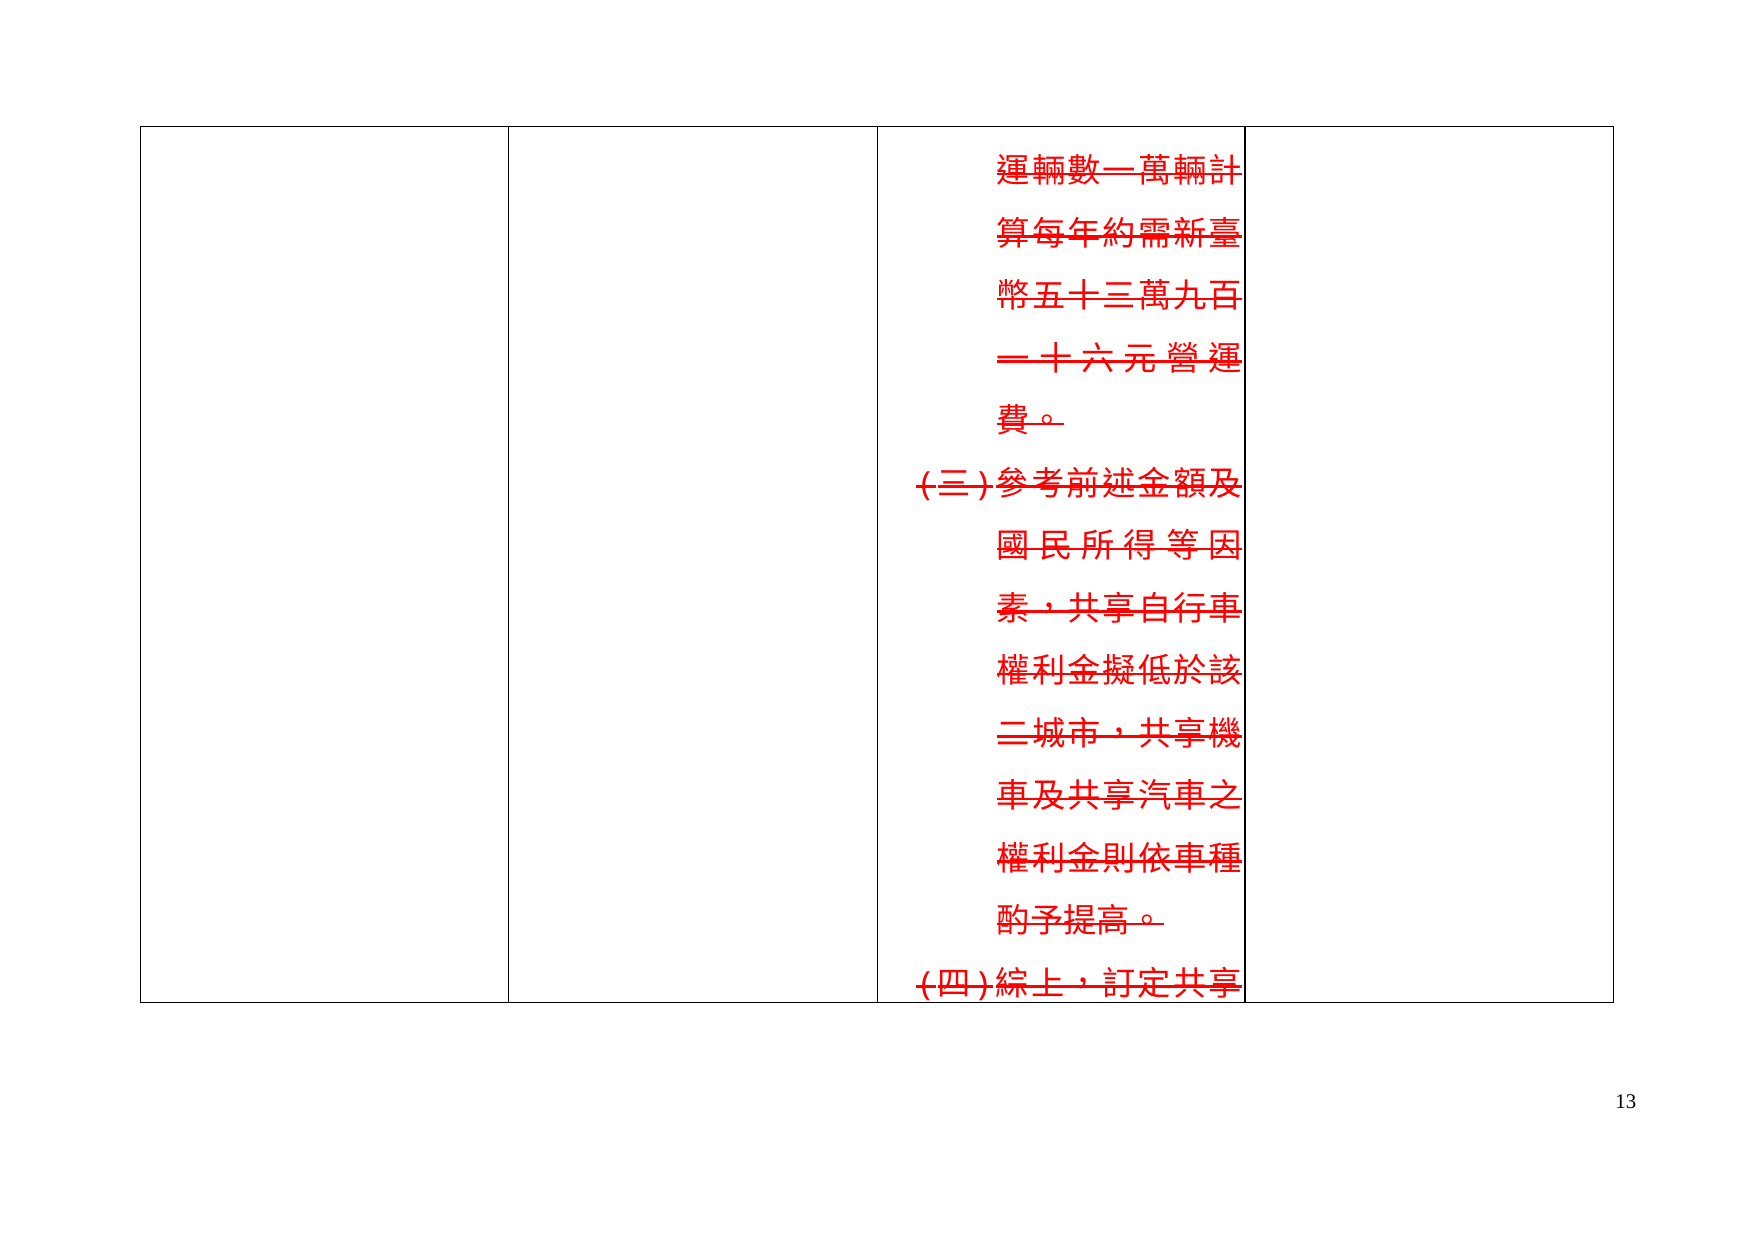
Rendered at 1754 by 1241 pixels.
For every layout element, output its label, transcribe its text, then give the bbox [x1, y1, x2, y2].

table_cell [141, 127, 508, 1002]
table_cell [509, 127, 877, 1002]
table_cell 運輛數一萬輛計算每年約需新臺幣五十三萬九百一十六元營運費。 (三)參考前述金額及國民所得等因素，共享自行車權利金擬低於該二城市，共享機車及共享汽車之權利金則依車種酌予提高。 (四)綜上，訂定共享 [878, 127, 1244, 1002]
table_cell [1246, 127, 1613, 1002]
